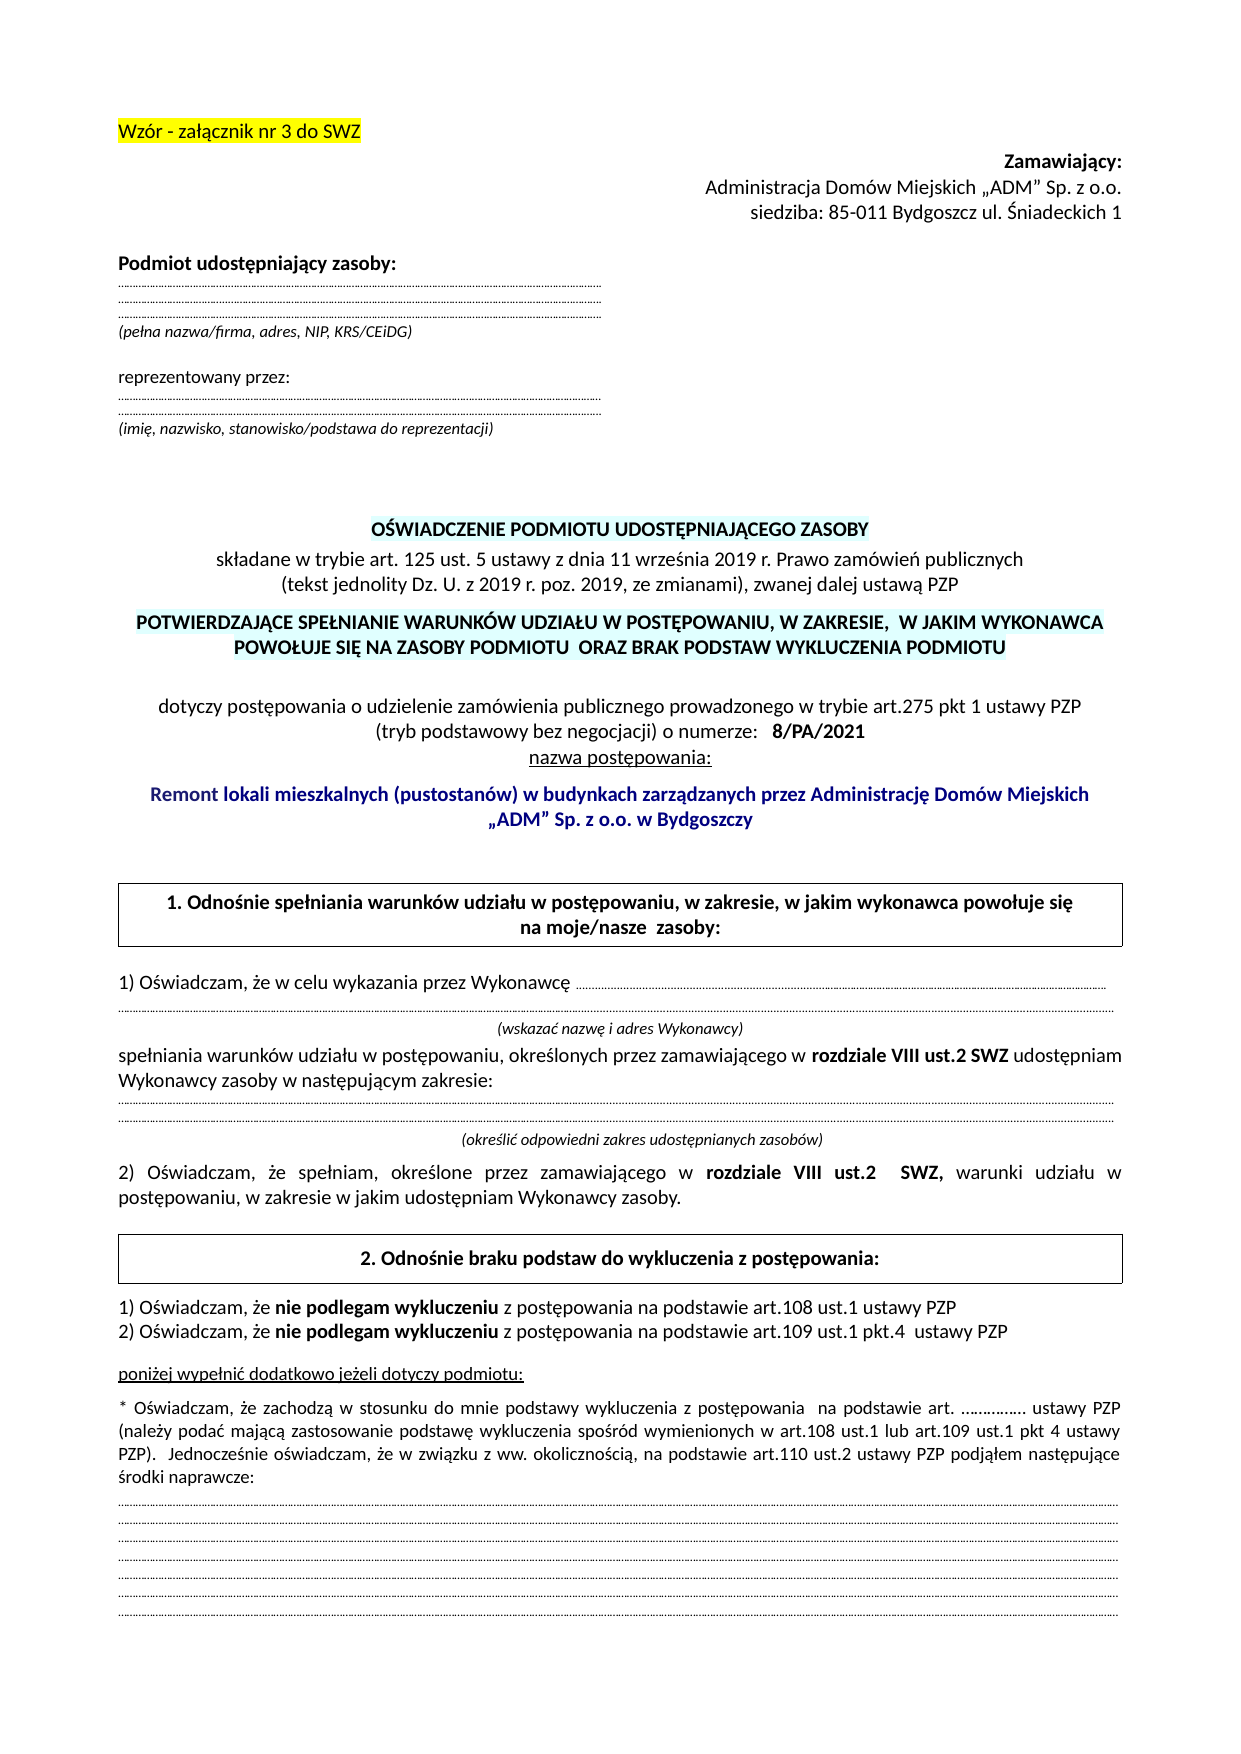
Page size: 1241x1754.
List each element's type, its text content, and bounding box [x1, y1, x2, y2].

text (wskazać nazwę i adres Wykonawcy) [118, 1018, 1122, 1038]
text ………………………………..…………………………………………………………………………………………………………………. [118, 291, 1122, 306]
text POTWIERDZAJĄCE SPEŁNIANIE WARUNKÓW UDZIAŁU W POSTĘPOWANIU, W ZAKRESIE, W JAKIM WYKONAWCA POWOŁUJE SIĘ NA ZASOBY PODMIOTU ORAZ BRAK PODSTAW WYKLUCZENIA PODMIOTU [118, 609, 1122, 660]
text ………………………………..…………………………………………………………………………………………………………………. [118, 306, 1122, 322]
text Wzór - załącznik nr 3 do SWZ [118, 118, 1122, 143]
text 1) Oświadczam, że nie podlegam wykluczeniu z postępowania na podstawie art.108 ust.1 ustawy PZP [118, 1294, 1122, 1319]
text nazwa postępowania: [118, 744, 1122, 769]
table_header 1. Odnośnie spełniania warunków udziału w postępowaniu, w zakresie, w jakim wykonawca powołuje się na moje/nasze zasoby: [119, 884, 1122, 946]
text ………………………………..…………………………………………………………………………………………………………………. [118, 276, 1122, 291]
text (pełna nazwa/firma, adres, NIP, KRS/CEiDG) [118, 322, 1122, 342]
text poniżej wypełnić dodatkowo jeżeli dotyczy podmiotu: [118, 1362, 1122, 1385]
text Podmiot udostępniający zasoby: [118, 250, 1122, 276]
table_header 2. Odnośnie braku podstaw do wykluczenia z postępowania: [119, 1235, 1122, 1282]
text spełniania warunków udziału w postępowaniu, określonych przez zamawiającego w rozdziale VIII ust.2 SWZ udostępniam Wykonawcy zasoby w następującym zakresie: [118, 1043, 1122, 1092]
text …………………………………………………………………………………………………………………………………………………………………………………………………………………………………………………………………………………………………………………… ……………………………………………………………………………………………………………………………………………………………………………………………………………………………………………………………………………………………………………………………………………………………………………………………………………………………………………………………………………………………………………………………………………………………………………………………………………………………………………………………………………………………………………………………………………………………………………………………………………………………………………………………………………………………………………………………………………………………… ……………………………………………………………………………………………………………………………………………………………………………………………………………………………………………………………………………………………………………………………………………………………………………………………………………………………………………………………………………………………………………………………………………………………………………………………………………………………………………………………………………………………………………………………………………………………………………………………………………………………………………………………………………………………………………………………………………………………… [118, 1494, 1122, 1619]
text Administracja Domów Miejskich „ADM” Sp. z o.o. [118, 174, 1122, 199]
text (imię, nazwisko, stanowisko/podstawa do reprezentacji) [118, 418, 502, 439]
text składane w trybie art. 125 ust. 5 ustawy z dnia 11 września 2019 r. Prawo zamówień publicznych (tekst jednolity Dz. U. z 2019 r. poz. 2019, ze zmianami), zwanej dalej ustawą PZP [118, 546, 1122, 597]
text ………………………………………………………………………………………………………………………………………………........................................................................................................................................................................ [118, 1000, 1122, 1015]
text reprezentowany przez: [118, 365, 1122, 388]
text Zamawiający: [118, 148, 1122, 174]
text 2) Oświadczam, że nie podlegam wykluczeniu z postępowania na podstawie art.109 ust.1 pkt.4 ustawy PZP [118, 1319, 1122, 1344]
text * Oświadczam, że zachodzą w stosunku do mnie podstawy wykluczenia z postępowania na podstawie art. …………… ustawy PZP (należy podać mającą zastosowanie podstawę wykluczenia spośród wymienionych w art.108 ust.1 lub art.109 ust.1 pkt 4 ustawy PZP). Jednocześnie oświadczam, że w związku z ww. okolicznością, na podstawie art.110 ust.2 ustawy PZP podjąłem następujące środki naprawcze: [118, 1396, 1122, 1488]
text dotyczy postępowania o udzielenie zamówienia publicznego prowadzonego w trybie art.275 pkt 1 ustawy PZP (tryb podstawowy bez negocjacji) o numerze: 8/PA/2021 [118, 693, 1122, 744]
text siedziba: 85-011 Bydgoszcz ul. Śniadeckich 1 [118, 199, 1122, 225]
text 2) Oświadczam, że spełniam, określone przez zamawiającego w rozdziale VIII ust.2 SWZ, warunki udziału w postępowaniu, w zakresie w jakim udostępniam Wykonawcy zasoby. [118, 1159, 1122, 1209]
text OŚWIADCZENIE PODMIOTU UDOSTĘPNIAJĄCEGO ZASOBY [118, 516, 1122, 541]
text …………………………………………………………………………………………………………………………………………………... [118, 403, 1122, 418]
text ………………………………………………………………………………………………………………………………………………........................................................................................................................................................................………………………………………………………………………………………………………………………………………………........................................................................................................................................................................ [118, 1092, 1122, 1126]
text (określić odpowiedni zakres udostępnianych zasobów) [162, 1129, 1122, 1149]
text …………………………………………………………………………………………………………………………………………………… [118, 388, 1122, 403]
text Remont lokali mieszkalnych (pustostanów) w budynkach zarządzanych przez Administrację Domów Miejskich „ADM” Sp. z o.o. w Bydgoszczy [118, 781, 1122, 832]
text 1) Oświadczam, że w celu wykazania przez Wykonawcę .............................................................................………………………………………………………………………………………. [118, 970, 1122, 995]
